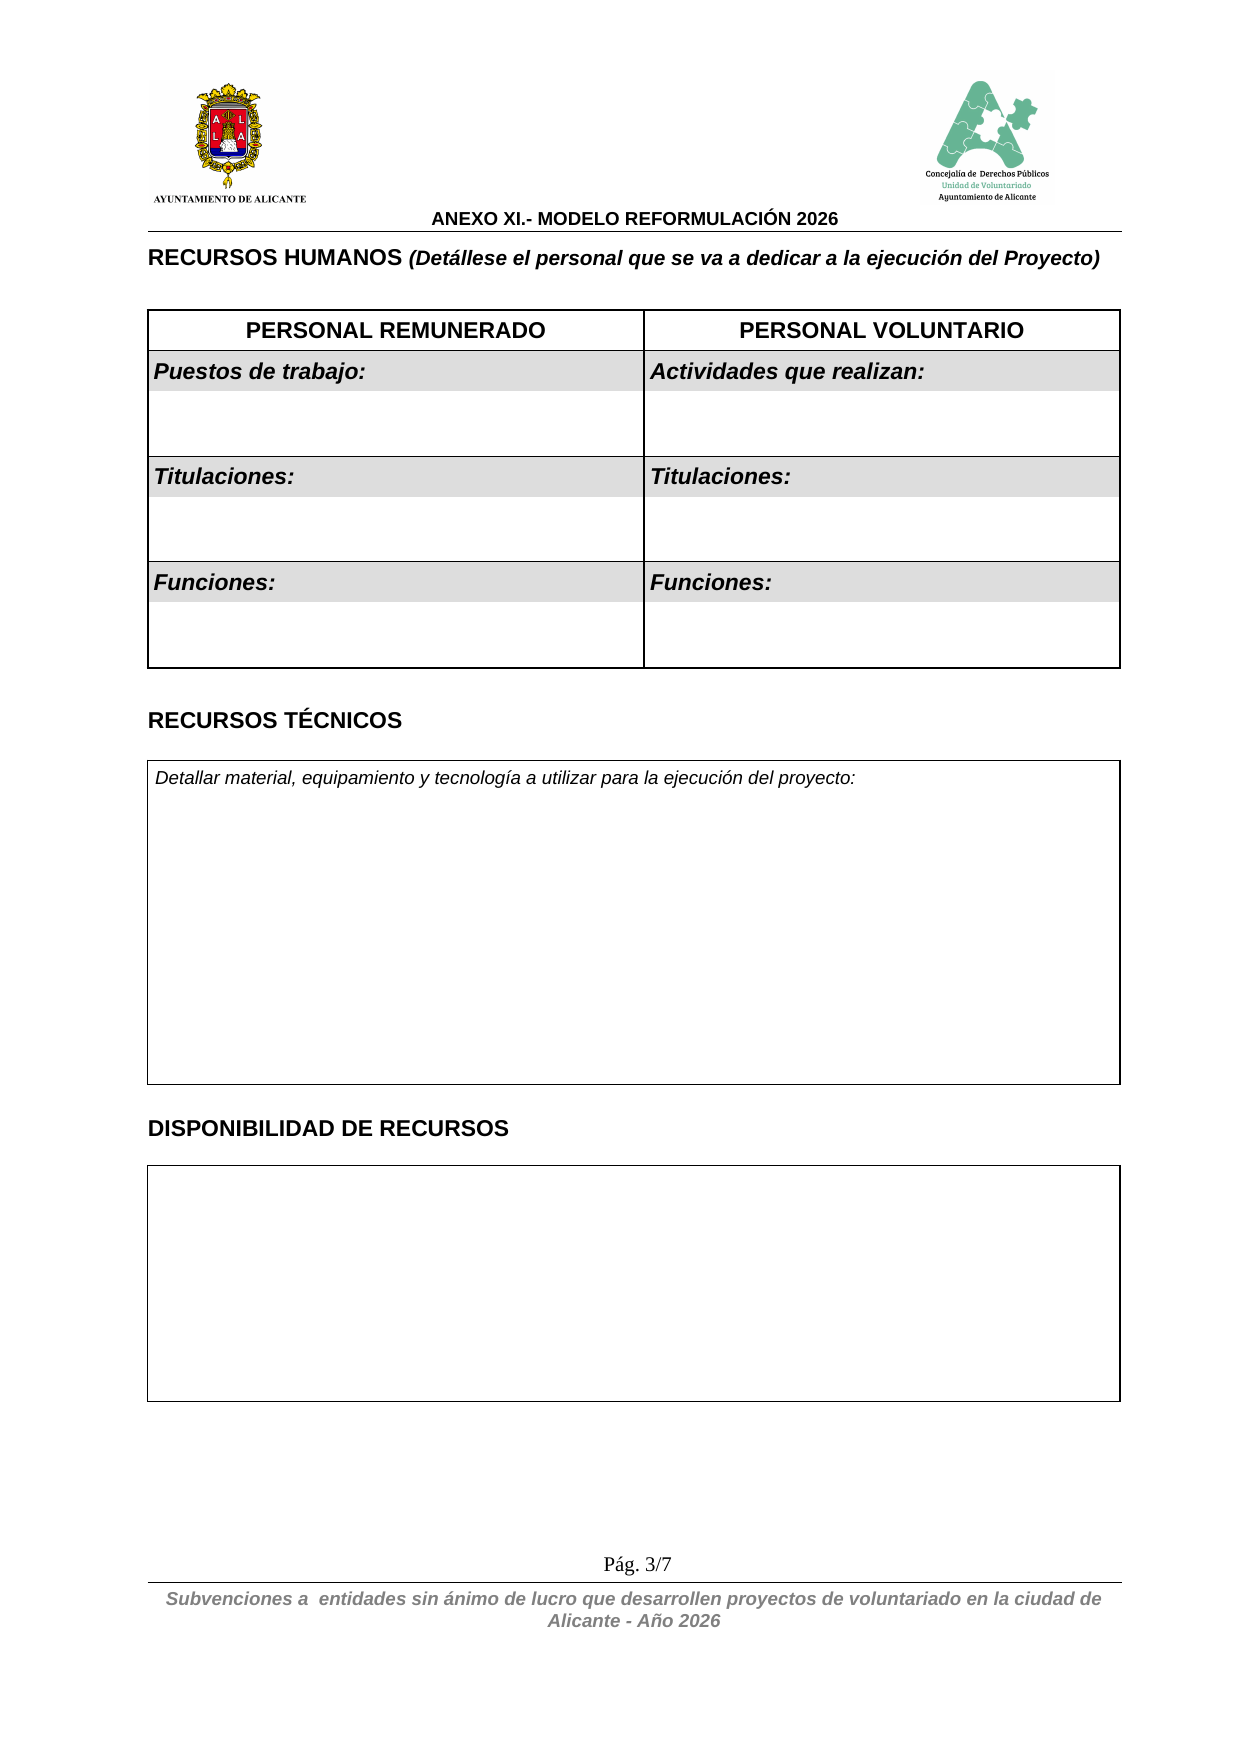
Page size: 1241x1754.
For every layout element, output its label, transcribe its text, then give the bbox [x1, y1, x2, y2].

text RECURSOS HUMANOS (Detállese el personal que se va a dedicar a la ejecución del Proyecto) [148, 244, 1122, 271]
table_cell Titulaciones: [149, 457, 643, 497]
text RECURSOS TÉCNICOS [148, 707, 1122, 733]
table_cell Actividades que realizan: [645, 351, 1119, 391]
table_cell Funciones: [645, 562, 1119, 602]
table_header PERSONAL VOLUNTARIO [645, 311, 1119, 350]
picture [149, 80, 310, 206]
table_cell Titulaciones: [645, 457, 1119, 497]
text DISPONIBILIDAD DE RECURSOS [148, 1115, 1122, 1141]
table_cell [149, 391, 643, 456]
table_cell [149, 497, 643, 561]
table_header Detallar material, equipamiento y tecnología a utilizar para la ejecución del proyecto: [148, 761, 1119, 1084]
table_header PERSONAL REMUNERADO [149, 311, 643, 350]
table_cell [645, 497, 1119, 561]
table_cell Puestos de trabajo: [149, 351, 643, 391]
table_cell Funciones: [149, 562, 643, 602]
table_cell [645, 391, 1119, 456]
table_cell [149, 603, 643, 667]
picture [919, 70, 1055, 205]
table_header [148, 1166, 1119, 1401]
table_cell [645, 603, 1119, 667]
